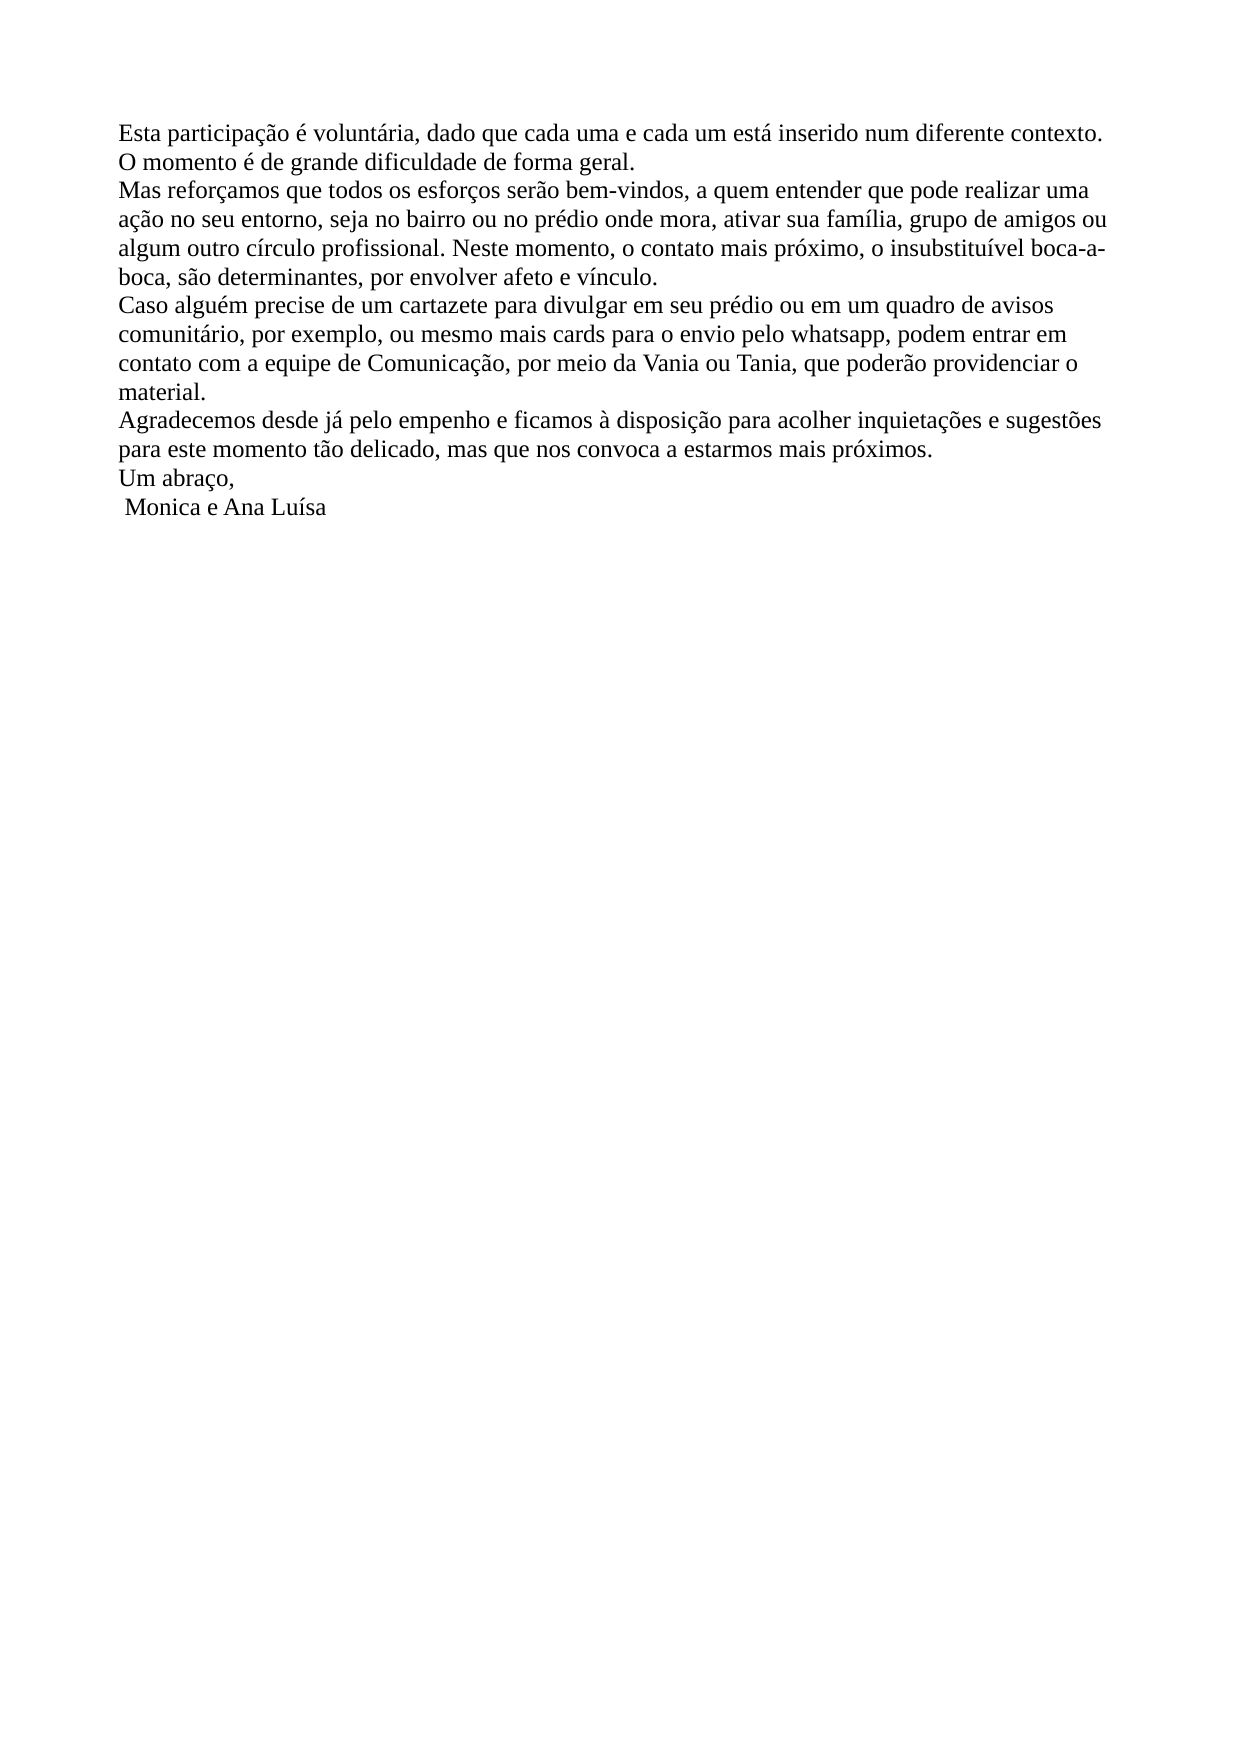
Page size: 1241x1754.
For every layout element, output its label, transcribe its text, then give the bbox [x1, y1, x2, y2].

text Agradecemos desde já pelo empenho e ficamos à disposição para acolher inquietações e sugestões para este momento tão delicado, mas que nos convoca a estarmos mais próximos. [118, 406, 1122, 463]
text Esta participação é voluntária, dado que cada uma e cada um está inserido num diferente contexto. O momento é de grande dificuldade de forma geral. [118, 118, 1122, 176]
text Mas reforçamos que todos os esforços serão bem-vindos, a quem entender que pode realizar uma ação no seu entorno, seja no bairro ou no prédio onde mora, ativar sua família, grupo de amigos ou algum outro círculo profissional. Neste momento, o contato mais próximo, o insubstituível boca-a-boca, são determinantes, por envolver afeto e vínculo. [118, 176, 1122, 291]
text Monica e Ana Luísa [118, 492, 1122, 521]
text Um abraço, [118, 463, 1122, 492]
text Caso alguém precise de um cartazete para divulgar em seu prédio ou em um quadro de avisos comunitário, por exemplo, ou mesmo mais cards para o envio pelo whatsapp, podem entrar em contato com a equipe de Comunicação, por meio da Vania ou Tania, que poderão providenciar o material. [118, 291, 1122, 406]
